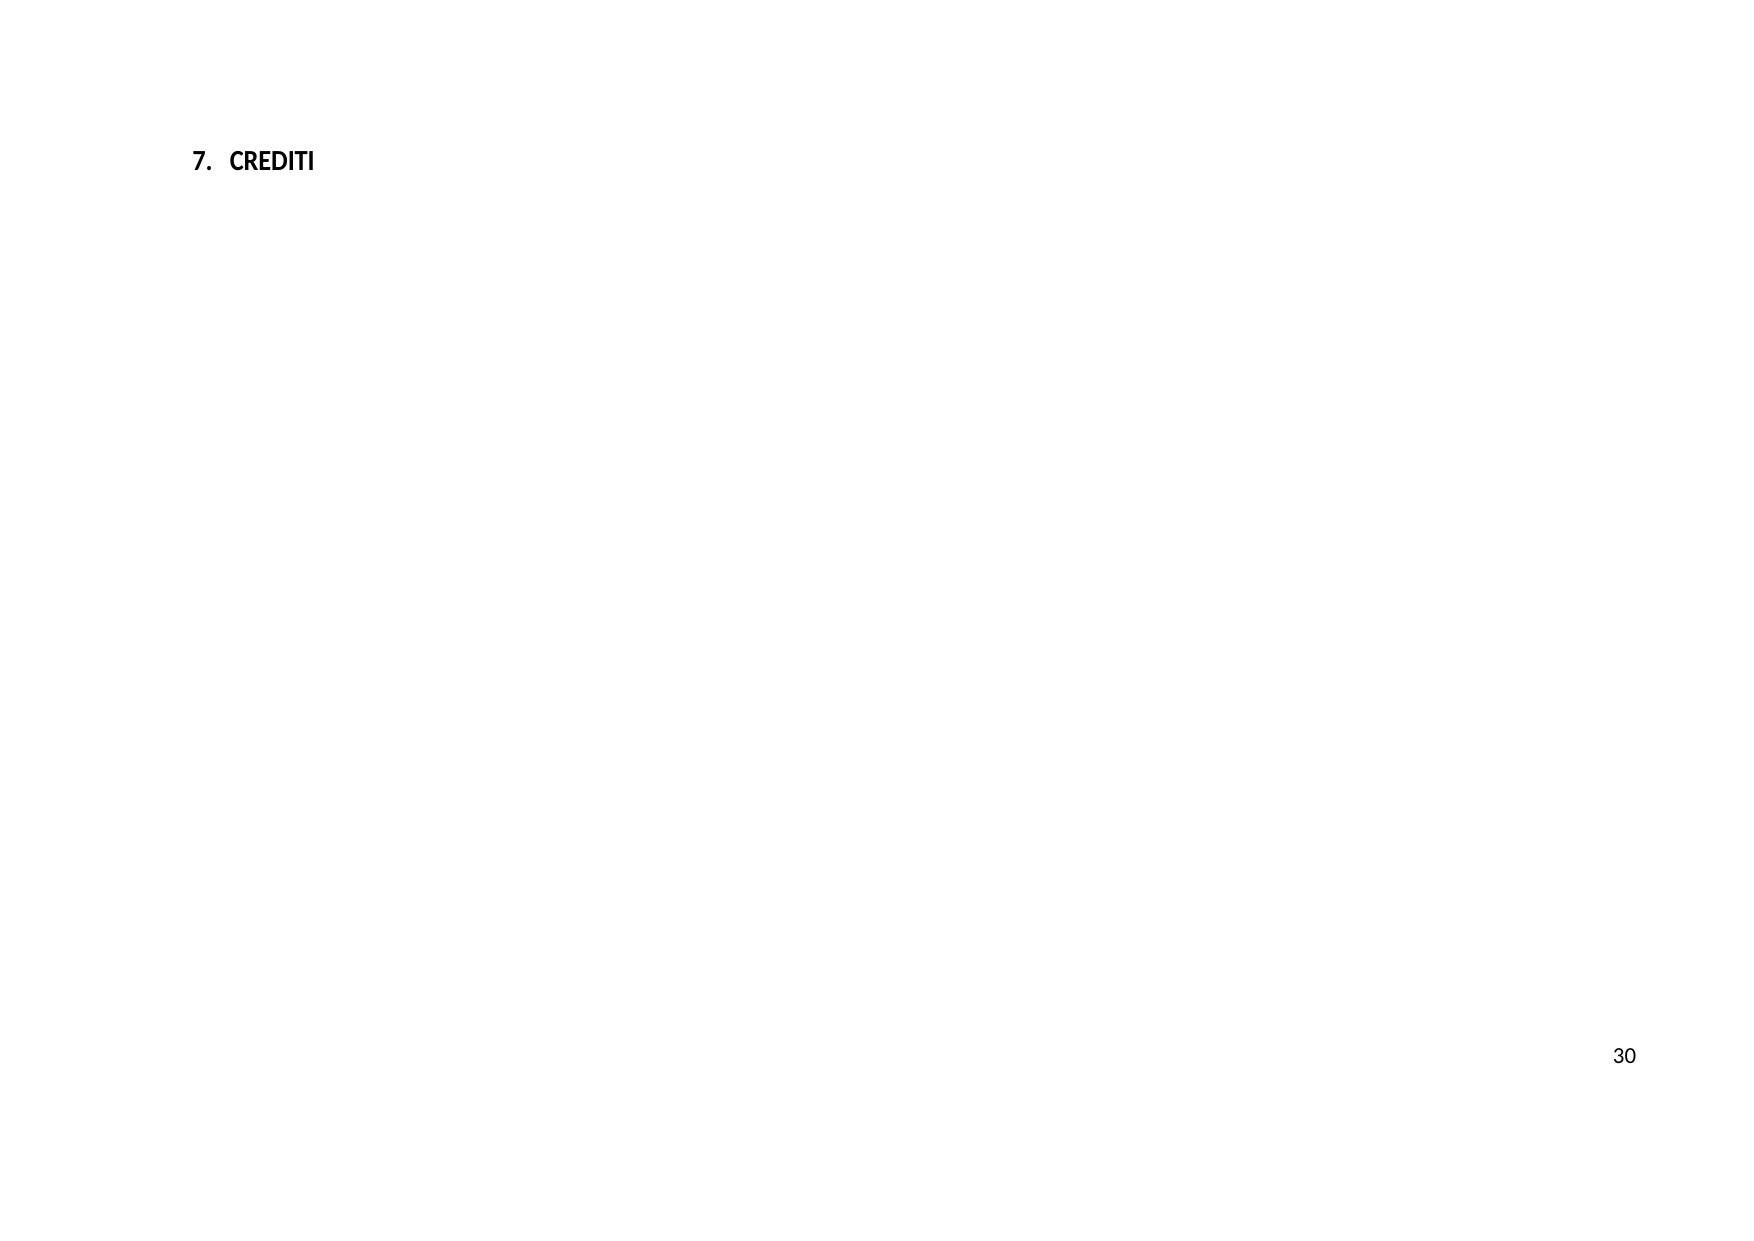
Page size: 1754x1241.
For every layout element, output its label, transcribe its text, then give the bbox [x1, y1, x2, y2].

list CREDITI [192, 148, 1636, 177]
